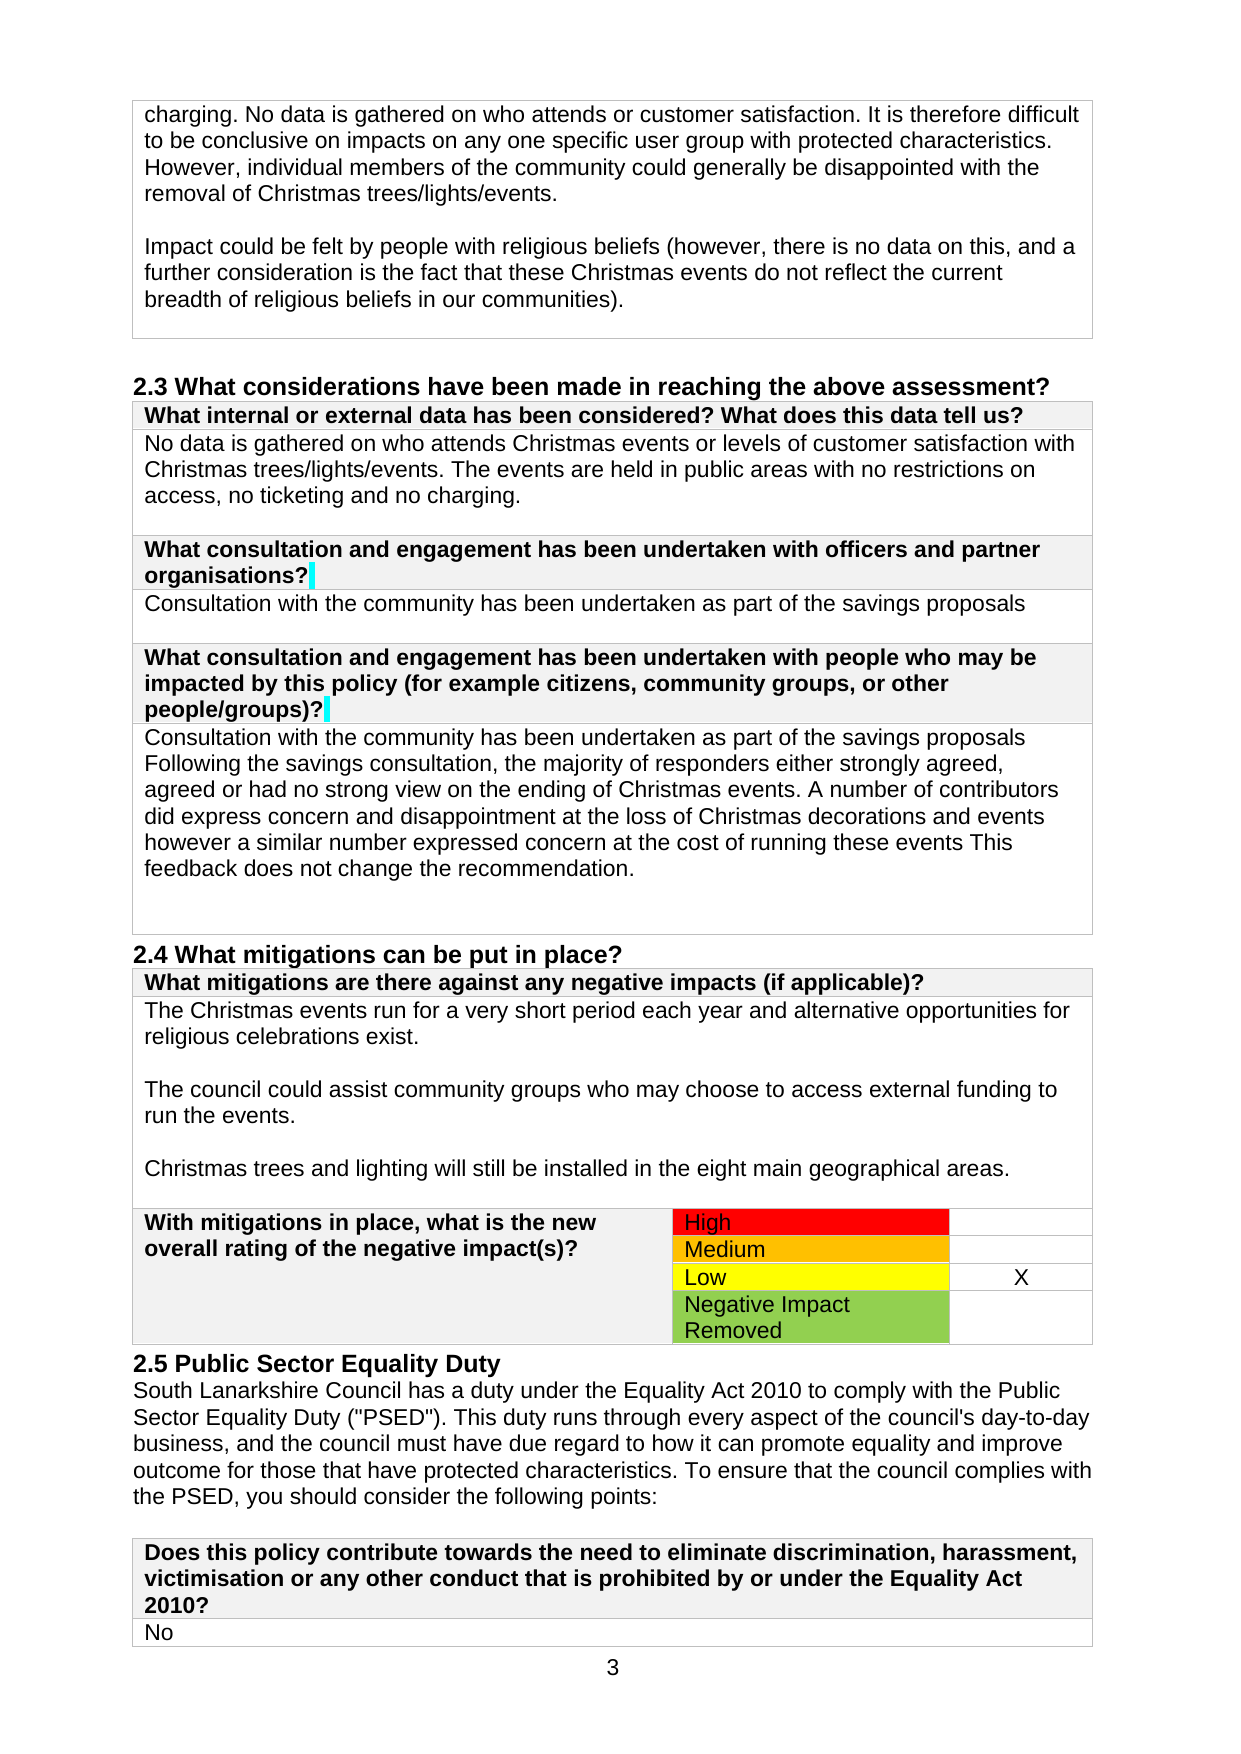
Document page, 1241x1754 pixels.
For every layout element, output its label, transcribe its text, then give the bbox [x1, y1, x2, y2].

subtitle 2.5 Public Sector Equality Duty [133, 1349, 1093, 1377]
table_cell Negative Impact Removed [673, 1291, 949, 1343]
text South Lanarkshire Council has a duty under the Equality Act 2010 to comply with the Public Sector Equality Duty ("PSED"). This duty runs through every aspect of the council's day-to-day business, and the council must have due regard to how it can promote equality and improve outcome for those that have protected characteristics. To ensure that the council complies with the PSED, you should consider the following points: [133, 1377, 1093, 1509]
table_cell [950, 1209, 1092, 1235]
table_header What internal or external data has been considered? What does this data tell us? [133, 402, 1092, 428]
subtitle 2.4 What mitigations can be put in place? [133, 939, 1093, 968]
table_cell What consultation and engagement has been undertaken with people who may be impacted by this policy (for example citizens, community groups, or other people/groups)? [133, 644, 1092, 722]
table_cell [950, 1236, 1092, 1262]
table_cell With mitigations in place, what is the new overall rating of the negative impact(s)? [133, 1209, 672, 1343]
table_header What mitigations are there against any negative impacts (if applicable)? [133, 969, 1092, 996]
table_cell [950, 1291, 1092, 1343]
table_cell X [950, 1264, 1092, 1290]
table_cell What consultation and engagement has been undertaken with officers and partner organisations? [133, 536, 1092, 589]
table_cell No [133, 1619, 1092, 1646]
table_header charging. No data is gathered on who attends or customer satisfaction. It is therefore difficult to be conclusive on impacts on any one specific user group with protected characteristics. However, individual members of the community could generally be disappointed with the removal of Christmas trees/lights/events. Impact could be felt by people with religious beliefs (however, there is no data on this, and a further consideration is the fact that these Christmas events do not reflect the current breadth of religious beliefs in our communities). [133, 101, 1092, 338]
table_cell Consultation with the community has been undertaken as part of the savings proposals [133, 590, 1092, 642]
table_cell Medium [673, 1236, 949, 1262]
table_cell Low [673, 1264, 949, 1290]
table_cell Consultation with the community has been undertaken as part of the savings proposals Following the savings consultation, the majority of responders either strongly agreed, agreed or had no strong view on the ending of Christmas events. A number of contributors did express concern and disappointment at the loss of Christmas decorations and events however a similar number expressed concern at the cost of running these events This feedback does not change the recommendation. [133, 724, 1092, 934]
table_cell No data is gathered on who attends Christmas events or levels of customer satisfaction with Christmas trees/lights/events. The events are held in public areas with no restrictions on access, no ticketing and no charging. [133, 430, 1092, 535]
table_cell High [673, 1209, 949, 1235]
subtitle 2.3 What considerations have been made in reaching the above assessment? [133, 372, 1093, 401]
table_cell The Christmas events run for a very short period each year and alternative opportunities for religious celebrations exist. The council could assist community groups who may choose to access external funding to run the events. Christmas trees and lighting will still be installed in the eight main geographical areas. [133, 997, 1092, 1208]
table_header Does this policy contribute towards the need to eliminate discrimination, harassment, victimisation or any other conduct that is prohibited by or under the Equality Act 2010? [133, 1539, 1092, 1618]
